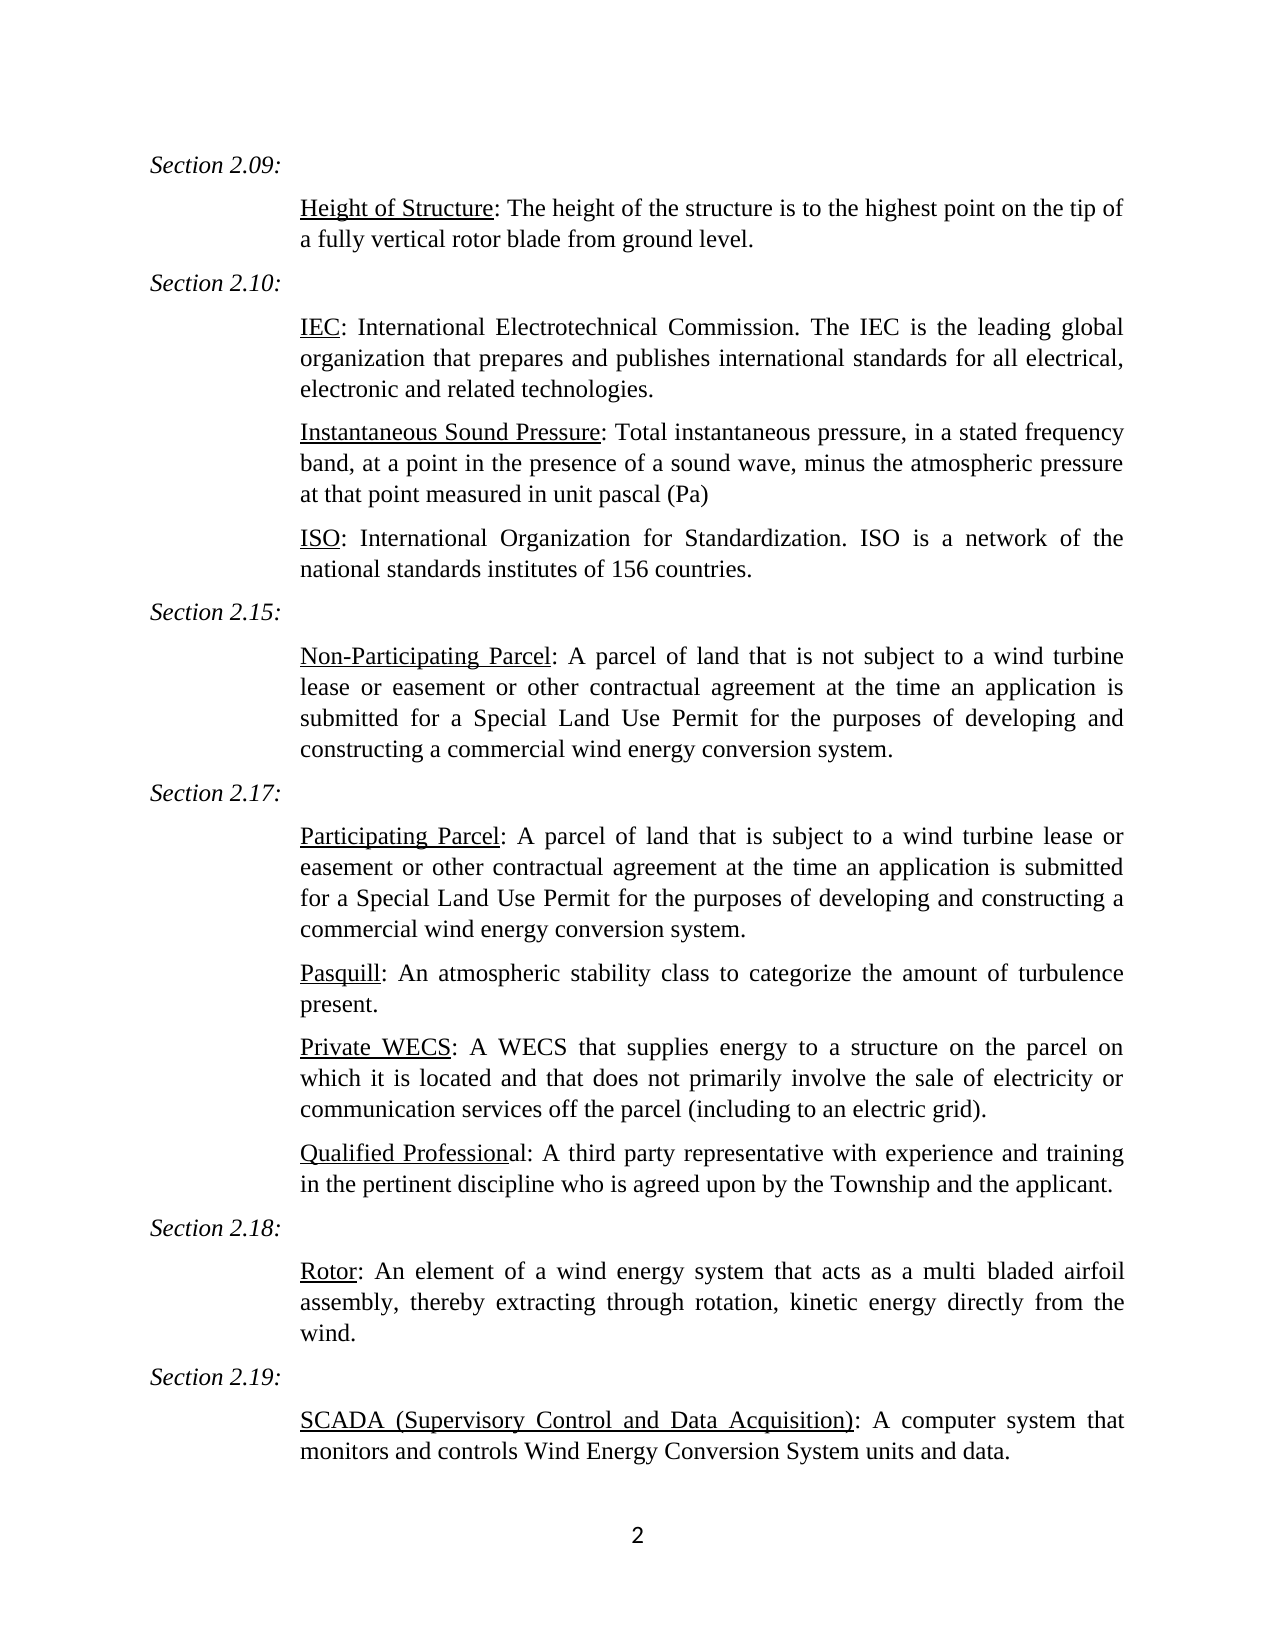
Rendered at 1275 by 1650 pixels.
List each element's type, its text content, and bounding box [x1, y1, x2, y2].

list Non-Participating Parcel: A parcel of land that is not subject to a wind turbine lease or easement or other contractual agreement at the time an application is submitted for a Special Land Use Permit for the purposes of developing and constructing a commercial wind energy conversion system. [300, 641, 1125, 763]
list ISO: International Organization for Standardization. ISO is a network of the national standards institutes of 156 countries. [300, 523, 1125, 583]
text Section 2.15: [150, 597, 1125, 626]
text Section 2.10: [150, 268, 1125, 297]
list Pasquill: An atmospheric stability class to categorize the amount of turbulence present. [300, 958, 1125, 1018]
text Section 2.17: [150, 778, 1125, 806]
list Private WECS: A WECS that supplies energy to a structure on the parcel on which it is located and that does not primarily involve the sale of electricity or communication services off the parcel (including to an electric grid). [300, 1032, 1125, 1123]
list Qualified Professional: A third party representative with experience and training in the pertinent discipline who is agreed upon by the Township and the applicant. [300, 1138, 1125, 1198]
text Section 2.09: [150, 150, 1125, 179]
text Section 2.19: [150, 1362, 1125, 1391]
list Height of Structure: The height of the structure is to the highest point on the tip of a fully vertical rotor blade from ground level. [300, 193, 1125, 253]
list Rotor: An element of a wind energy system that acts as a multi­ bladed airfoil assembly, thereby extracting through rotation, kinetic energy directly from the wind. [300, 1256, 1125, 1347]
list SCADA (Supervisory Control and Data Acquisition): A computer system that monitors and controls Wind Energy Conversion System units and data. [300, 1405, 1125, 1465]
list Participating Parcel: A parcel of land that is subject to a wind turbine lease or easement or other contractual agreement at the time an application is submitted for a Special Land Use Permit for the purposes of developing and constructing a commercial wind energy conversion system. [300, 821, 1125, 943]
text Section 2.18: [150, 1213, 1125, 1241]
list Instantaneous Sound Pressure: Total instantaneous pressure, in a stated frequency band, at a point in the presence of a sound wave, minus the atmospheric pressure at that point measured in unit pascal (Pa) [300, 417, 1125, 508]
list IEC: International Electrotechnical Commission. The IEC is the leading global organization that prepares and publishes international standards for all electrical, electronic and related technologies. [300, 312, 1125, 402]
